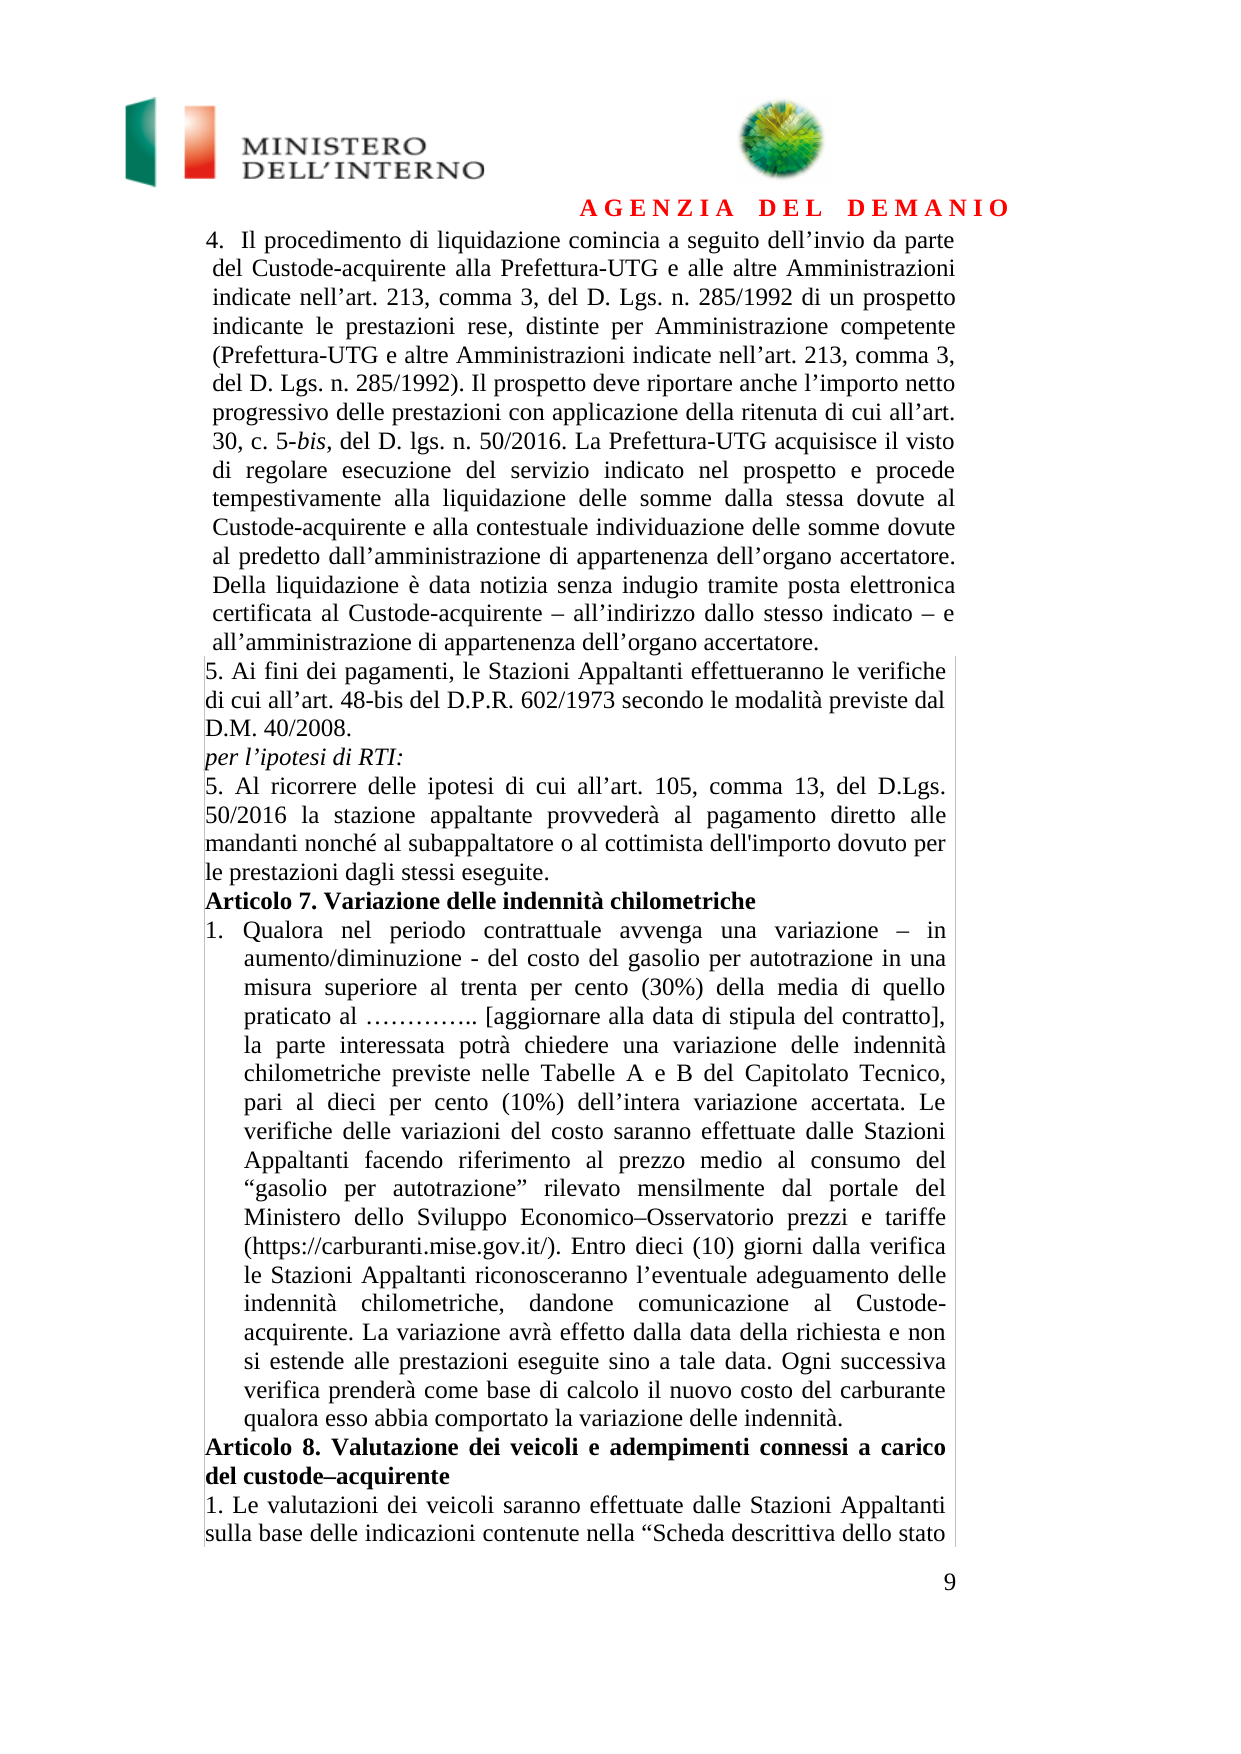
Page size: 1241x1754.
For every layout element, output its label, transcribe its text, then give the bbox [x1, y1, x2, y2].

text 1. Le valutazioni dei veicoli saranno effettuate dalle Stazioni Appaltanti sulla base delle indicazioni contenute nella “Scheda descrittiva dello stato [205, 1490, 955, 1547]
list Qualora nel periodo contrattuale avvenga una variazione – in aumento/diminuzione - del costo del gasolio per autotrazione in una misura superiore al trenta per cento (30%) della media di quello praticato al ………….. [aggiornare alla data di stipula del contratto], la parte interessata potrà chiedere una variazione delle indennità chilometriche previste nelle Tabelle A e B del Capitolato Tecnico, pari al dieci per cento (10%) dell’intera variazione accertata. Le verifiche delle variazioni del costo saranno effettuate dalle Stazioni Appaltanti facendo riferimento al prezzo medio al consumo del “gasolio per autotrazione” rilevato mensilmente dal portale del Ministero dello Sviluppo Economico–Osservatorio prezzi e tariffe (https://carburanti.mise.gov.it/). Entro dieci (10) giorni dalla verifica le Stazioni Appaltanti riconosceranno l’eventuale adeguamento delle indennità chilometriche, dandone comunicazione al Custode-acquirente. La variazione avrà effetto dalla data della richiesta e non si estende alle prestazioni eseguite sino a tale data. Ogni successiva verifica prenderà come base di calcolo il nuovo costo del carburante qualora esso abbia comportato la variazione delle indennità. [205, 915, 955, 1432]
text 4. Il procedimento di liquidazione comincia a seguito dell’invio da parte del Custode-acquirente alla Prefettura-UTG e alle altre Amministrazioni indicate nell’art. 213, comma 3, del D. Lgs. n. 285/1992 di un prospetto indicante le prestazioni rese, distinte per Amministrazione competente (Prefettura-UTG e altre Amministrazioni indicate nell’art. 213, comma 3, del D. Lgs. n. 285/1992). Il prospetto deve riportare anche l’importo netto progressivo delle prestazioni con applicazione della ritenuta di cui all’art. 30, c. 5-bis, del D. lgs. n. 50/2016. La Prefettura-UTG acquisisce il visto di regolare esecuzione del servizio indicato nel prospetto e procede tempestivamente alla liquidazione delle somme dalla stessa dovute al Custode-acquirente e alla contestuale individuazione delle somme dovute al predetto dall’amministrazione di appartenenza dell’organo accertatore. Della liquidazione è data notizia senza indugio tramite posta elettronica certificata al Custode-acquirente – all’indirizzo dallo stesso indicato – e all’amministrazione di appartenenza dell’organo accertatore. [197, 225, 956, 656]
text per l’ipotesi di RTI: [205, 742, 955, 771]
text 5. Ai fini dei pagamenti, le Stazioni Appaltanti effettueranno le verifiche di cui all’art. 48-bis del D.P.R. 602/1973 secondo le modalità previste dal D.M. 40/2008. [205, 656, 955, 742]
text Articolo 7. Variazione delle indennità chilometriche [205, 886, 955, 915]
text Articolo 8. Valutazione dei veicoli e adempimenti connessi a carico del custode–acquirente [205, 1432, 955, 1490]
text 5. Al ricorrere delle ipotesi di cui all’art. 105, comma 13, del D.Lgs. 50/2016 la stazione appaltante provvederà al pagamento diretto alle mandanti nonché al subappaltatore o al cottimista dell'importo dovuto per le prestazioni dagli stessi eseguite. [205, 771, 955, 886]
